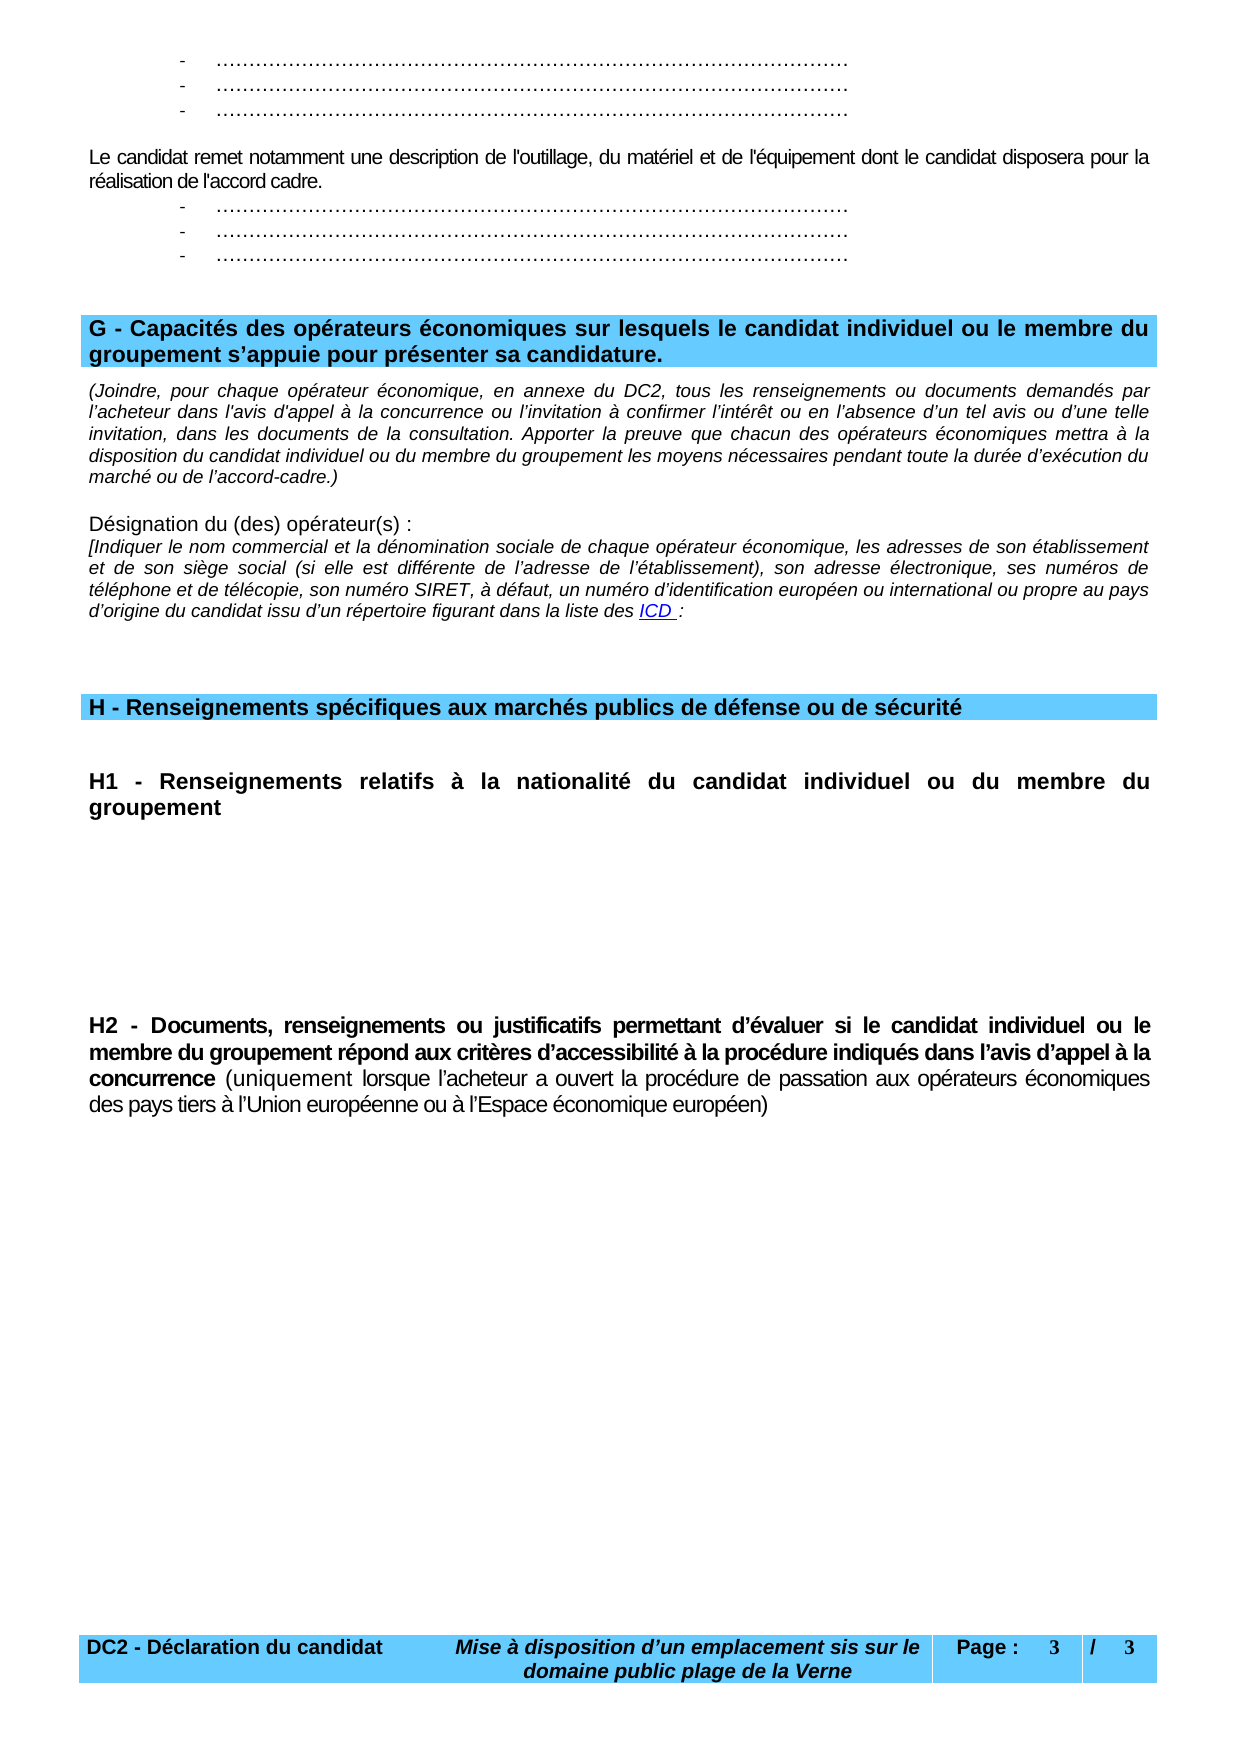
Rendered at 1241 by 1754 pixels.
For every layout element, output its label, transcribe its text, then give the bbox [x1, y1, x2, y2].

text Désignation du (des) opérateur(s) : [89, 512, 1152, 536]
text (Joindre, pour chaque opérateur économique, en annexe du DC2, tous les renseignements ou documents demandés par l’acheteur dans l'avis d'appel à la concurrence ou l’invitation à confirmer l’intérêt ou en l’absence d’un tel avis ou d’une telle invitation, dans les documents de la consultation. Apporter la preuve que chacun des opérateurs économiques mettra à la disposition du candidat individuel ou du membre du groupement les moyens nécessaires pendant toute la durée d’exécution du marché ou de l’accord-cadre.) [89, 380, 1152, 488]
list …………………………………………………………………………………… [177, 72, 1152, 96]
list …………………………………………………………………………………… [177, 96, 1152, 121]
text H2 - Documents, renseignements ou justificatifs permettant d’évaluer si le candidat individuel ou le membre du groupement répond aux critères d’accessibilité à la procédure indiqués dans l’avis d’appel à la concurrence (uniquement lorsque l’acheteur a ouvert la procédure de passation aux opérateurs économiques des pays tiers à l’Union européenne ou à l’Espace économique européen) [89, 1012, 1152, 1118]
list …………………………………………………………………………………… [177, 242, 1152, 267]
list …………………………………………………………………………………… [177, 47, 1152, 72]
text [Indiquer le nom commercial et la dénomination sociale de chaque opérateur économique, les adresses de son établissement et de son siège social (si elle est différente de l’adresse de l’établissement), son adresse électronique, ses numéros de téléphone et de télécopie, son numéro SIRET, à défaut, un numéro d’identification européen ou international ou propre au pays d’origine du candidat issu d’un répertoire figurant dans la liste des ICD : [89, 536, 1152, 622]
list …………………………………………………………………………………… [177, 217, 1152, 242]
table_header G - Capacités des opérateurs économiques sur lesquels le candidat individuel ou le membre du groupement s’appuie pour présenter sa candidature. [81, 315, 1157, 367]
list …………………………………………………………………………………… [177, 193, 1152, 217]
text H1 - Renseignements relatifs à la nationalité du candidat individuel ou du membre du groupement [89, 768, 1152, 821]
table_header H - Renseignements spécifiques aux marchés publics de défense ou de sécurité [81, 694, 1157, 720]
text Le candidat remet notamment une description de l'outillage, du matériel et de l'équipement dont le candidat disposera pour la réalisation de l'accord cadre. [89, 145, 1152, 193]
